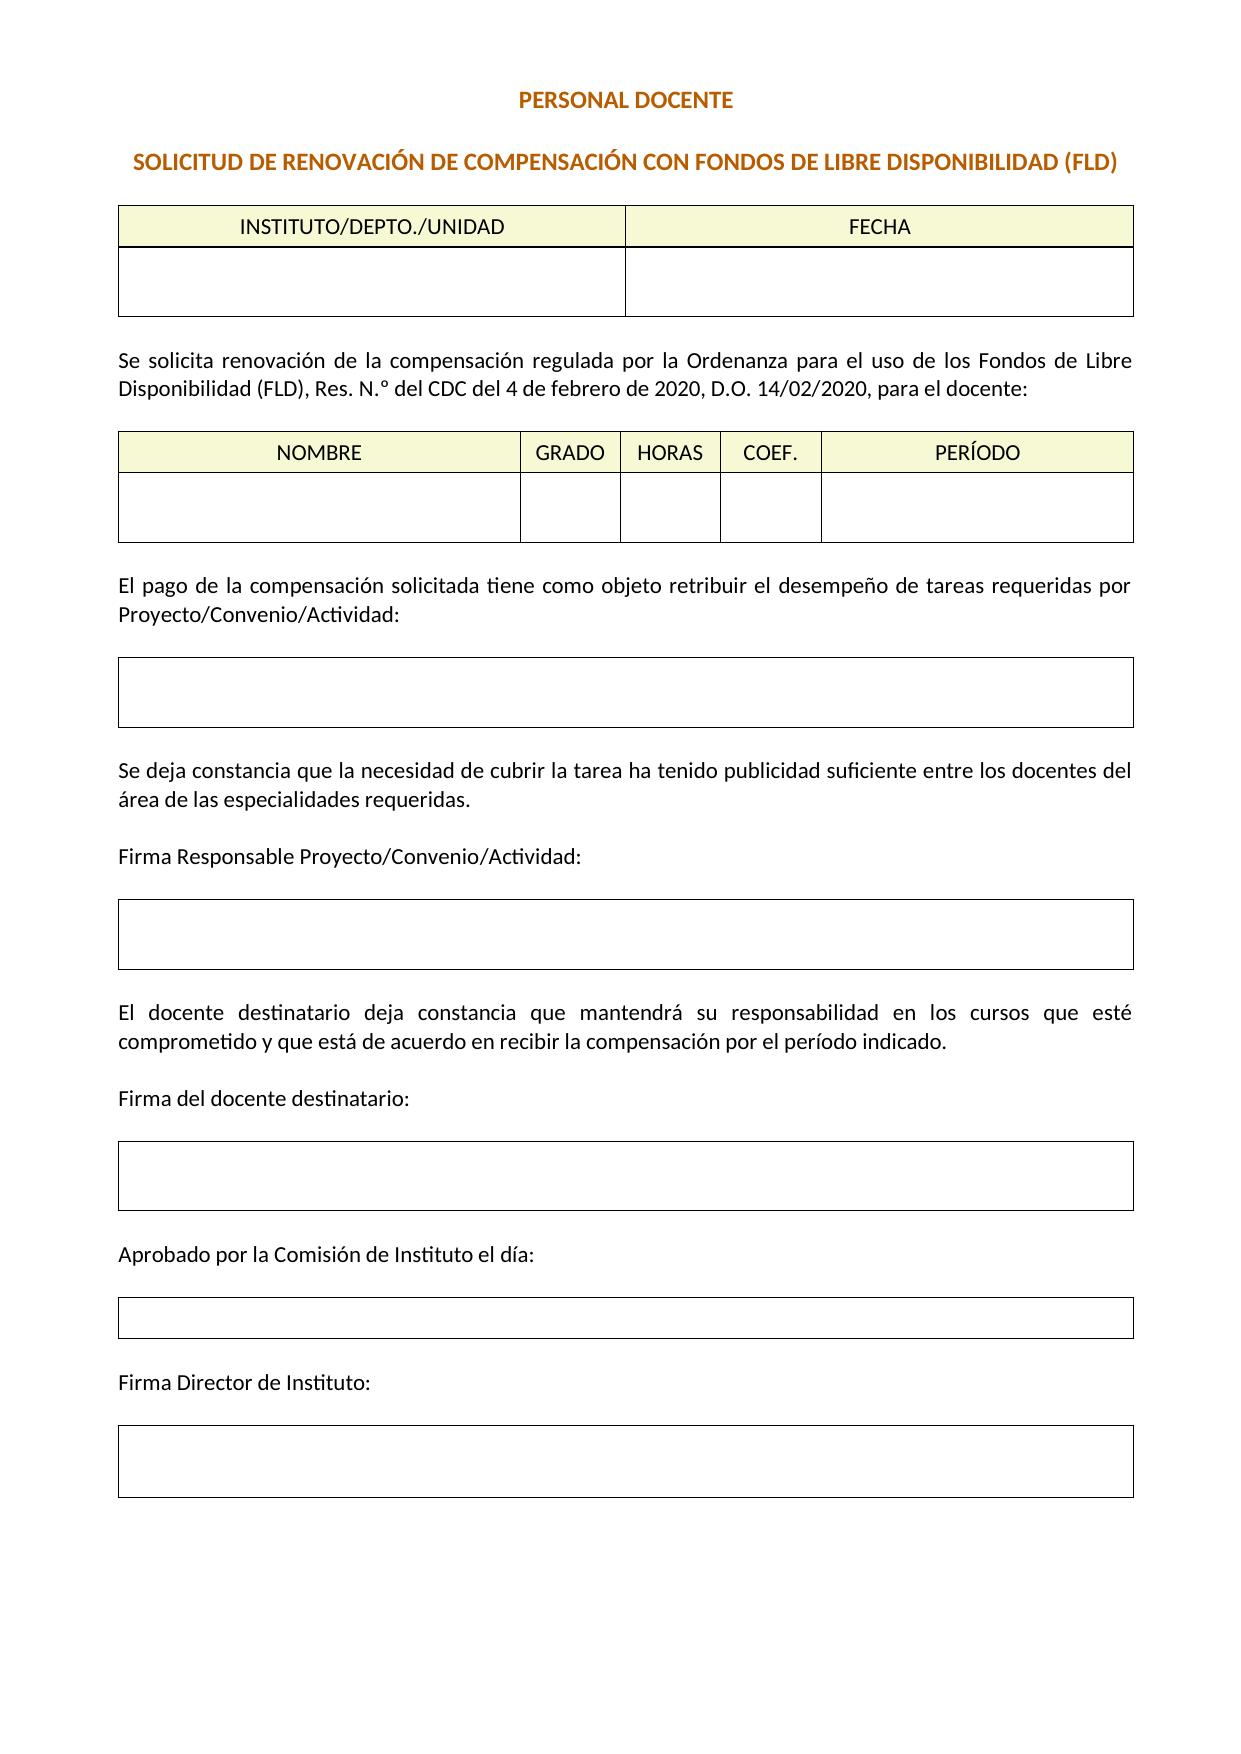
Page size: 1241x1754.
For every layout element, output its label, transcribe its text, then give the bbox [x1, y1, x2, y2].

table_cell [119, 248, 625, 316]
text Firma del docente destinatario: [118, 1084, 1134, 1112]
table_header COEF. [721, 432, 821, 472]
table_header [119, 1142, 1133, 1210]
table_cell [822, 473, 1133, 542]
text El pago de la compensación solicitada tiene como objeto retribuir el desempeño de tareas requeridas por Proyecto/Convenio/Actividad: [118, 571, 1134, 628]
table_cell [621, 473, 720, 542]
text Aprobado por la Comisión de Instituto el día: [118, 1240, 1134, 1268]
text El docente destinatario deja constancia que mantendrá su responsabilidad en los cursos que esté comprometido y que está de acuerdo en recibir la compensación por el período indicado. [118, 998, 1134, 1055]
table_cell [626, 248, 1133, 316]
table_header [119, 1426, 1133, 1497]
table_cell [521, 473, 620, 542]
table_header INSTITUTO/DEPTO./UNIDAD [119, 206, 625, 246]
text SOLICITUD DE RENOVACIÓN DE COMPENSACIÓN CON FONDOS DE LIBRE DISPONIBILIDAD (FLD) [118, 146, 1134, 177]
table_header [119, 658, 1133, 727]
table_cell [721, 473, 821, 542]
table_header GRADO [521, 432, 620, 472]
text Se solicita renovación de la compensación regulada por la Ordenanza para el uso de los Fondos de Libre Disponibilidad (FLD), Res. N.º del CDC del 4 de febrero de 2020, D.O. 14/02/2020, para el docente: [118, 346, 1134, 403]
table_header PERÍODO [822, 432, 1133, 472]
table_header [119, 1298, 1133, 1338]
table_header FECHA [626, 206, 1133, 246]
table_header NOMBRE [119, 432, 520, 472]
table_header HORAS [621, 432, 720, 472]
text Firma Director de Instituto: [118, 1368, 1134, 1396]
table_cell [119, 473, 520, 542]
text Firma Responsable Proyecto/Convenio/Actividad: [118, 842, 1134, 870]
text Se deja constancia que la necesidad de cubrir la tarea ha tenido publicidad suficiente entre los docentes del área de las especialidades requeridas. [118, 756, 1134, 813]
table_header [119, 900, 1133, 968]
text PERSONAL DOCENTE [118, 84, 1134, 115]
